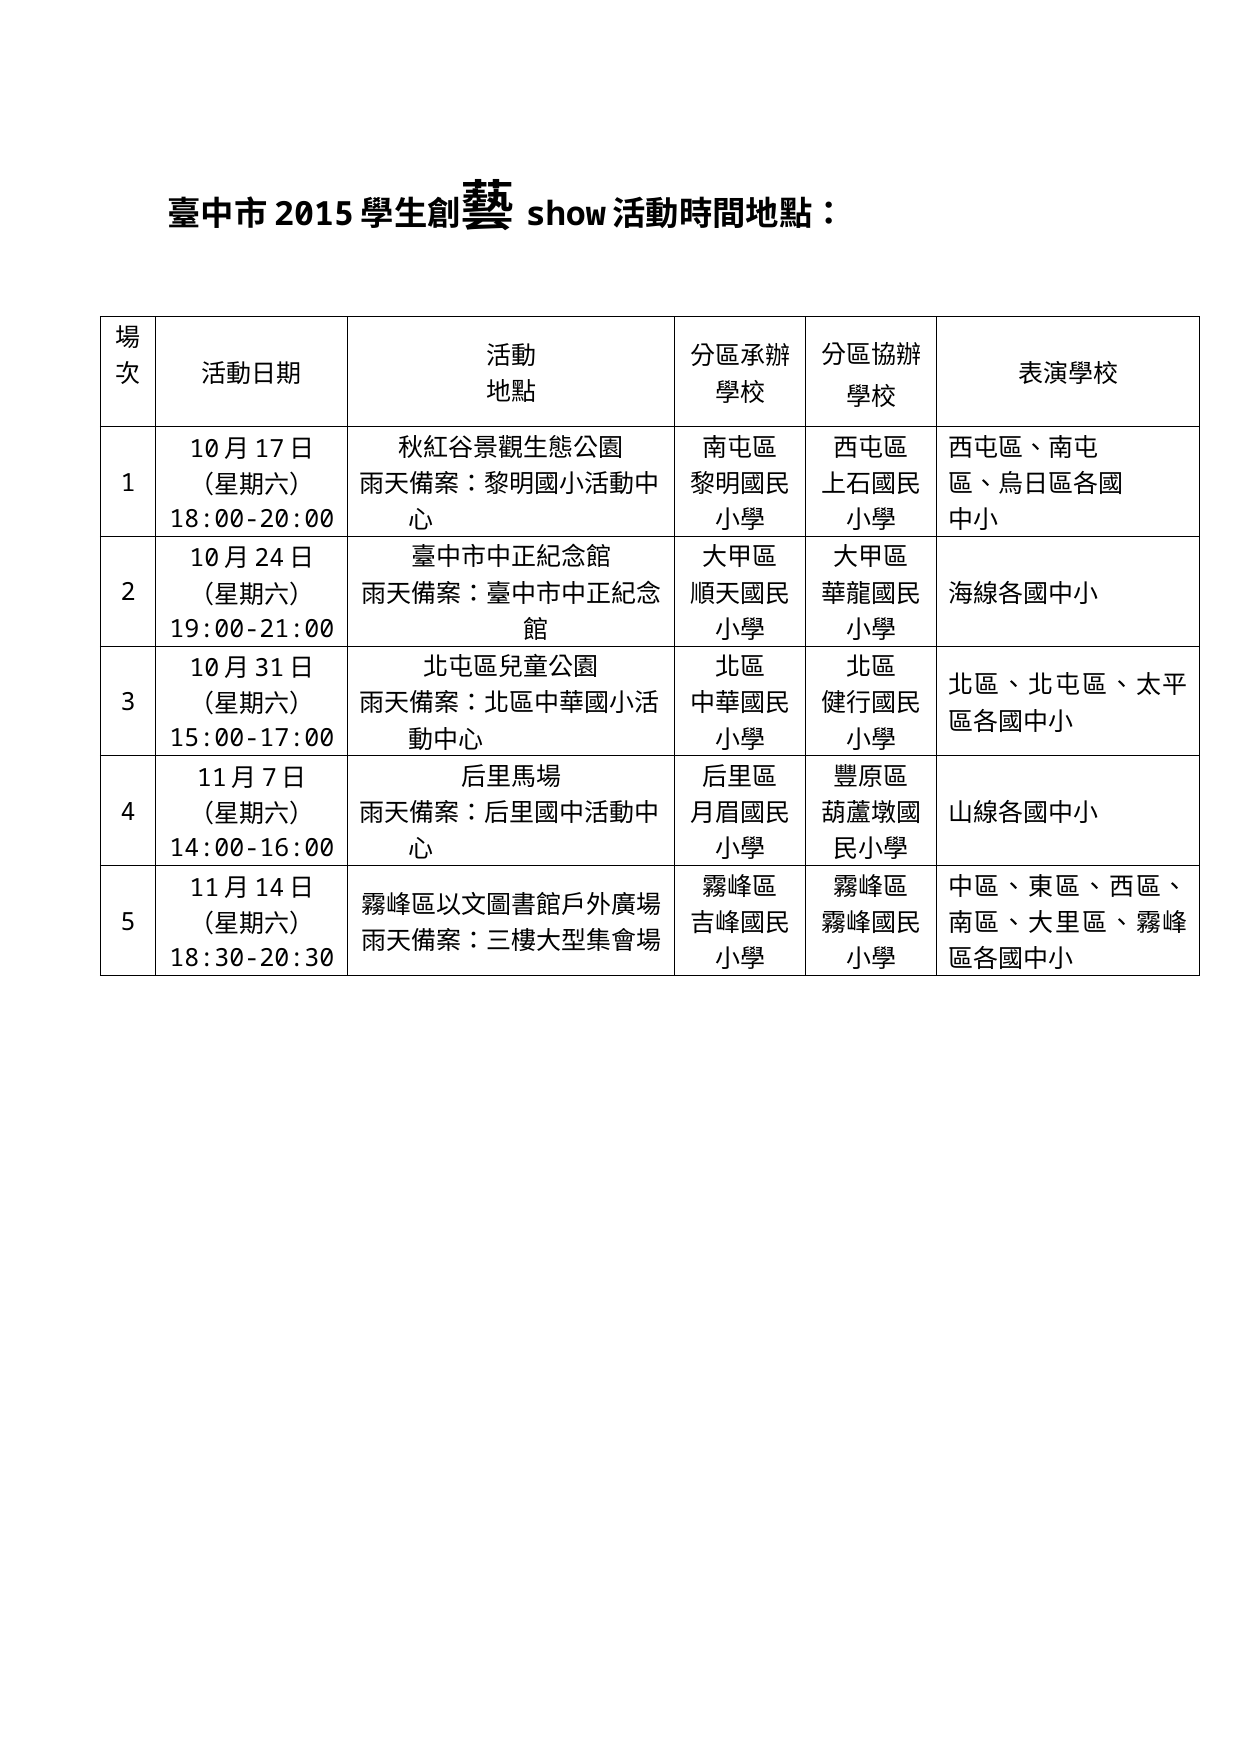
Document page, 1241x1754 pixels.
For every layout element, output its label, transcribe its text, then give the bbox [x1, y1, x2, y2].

table_cell 霧峰區 霧峰國民小學 [806, 866, 936, 975]
table_cell 11月14日（星期六） 18:30-20:30 [156, 866, 347, 975]
table_cell 北區、北屯區、太平區各國中小 [937, 647, 1199, 755]
table_cell 10月24日 （星期六） 19:00-21:00 [156, 537, 347, 646]
table_cell 3 [101, 647, 155, 755]
table_cell 1 [101, 427, 155, 536]
table_cell 中區、東區、西區、南區、大里區、霧峰區各國中小 [937, 866, 1199, 975]
table_header 活動日期 [156, 317, 347, 426]
table_cell 11月7日 （星期六） 14:00-16:00 [156, 756, 347, 865]
table_cell 豐原區 葫蘆墩國民小學 [806, 756, 936, 865]
table_cell 山線各國中小 [937, 756, 1199, 865]
table_cell 海線各國中小 [937, 537, 1199, 646]
table_cell 后里馬場 雨天備案：后里國中活動中心 [348, 756, 674, 865]
table_cell 10月17日 （星期六） 18:00-20:00 [156, 427, 347, 536]
table_cell 2 [101, 537, 155, 646]
table_cell 10月31日 （星期六） 15:00-17:00 [156, 647, 347, 755]
table_cell 秋紅谷景觀生態公園 雨天備案：黎明國小活動中心 [348, 427, 674, 536]
table_cell 北屯區兒童公園 雨天備案：北區中華國小活動中心 [348, 647, 674, 755]
table_cell 西屯區、南屯 區、烏日區各國 中小 [937, 427, 1199, 536]
table_cell 北區 中華國民小學 [675, 647, 805, 755]
table_header 表演學校 [937, 317, 1199, 426]
table_cell 后里區 月眉國民小學 [675, 756, 805, 865]
text 臺中市2015學生創藝show活動時間地點： [100, 129, 1146, 254]
table_cell 大甲區 華龍國民小學 [806, 537, 936, 646]
table_cell 4 [101, 756, 155, 865]
table_cell 5 [101, 866, 155, 975]
table_cell 大甲區 順天國民小學 [675, 537, 805, 646]
table_cell 霧峰區 吉峰國民小學 [675, 866, 805, 975]
table_header 分區協辦 學校 [806, 317, 936, 426]
table_header 分區承辦 學校 [675, 317, 805, 426]
table_cell 霧峰區以文圖書館戶外廣場 雨天備案：三樓大型集會場 [348, 866, 674, 975]
table_cell 臺中市中正紀念館 雨天備案：臺中市中正紀念館 [348, 537, 674, 646]
table_header 場 次次 [101, 317, 155, 426]
table_cell 北區 健行國民小學 [806, 647, 936, 755]
table_header 活動 地點 [348, 317, 674, 426]
table_cell 西屯區 上石國民小學 [806, 427, 936, 536]
table_cell 南屯區 黎明國民小學 [675, 427, 805, 536]
